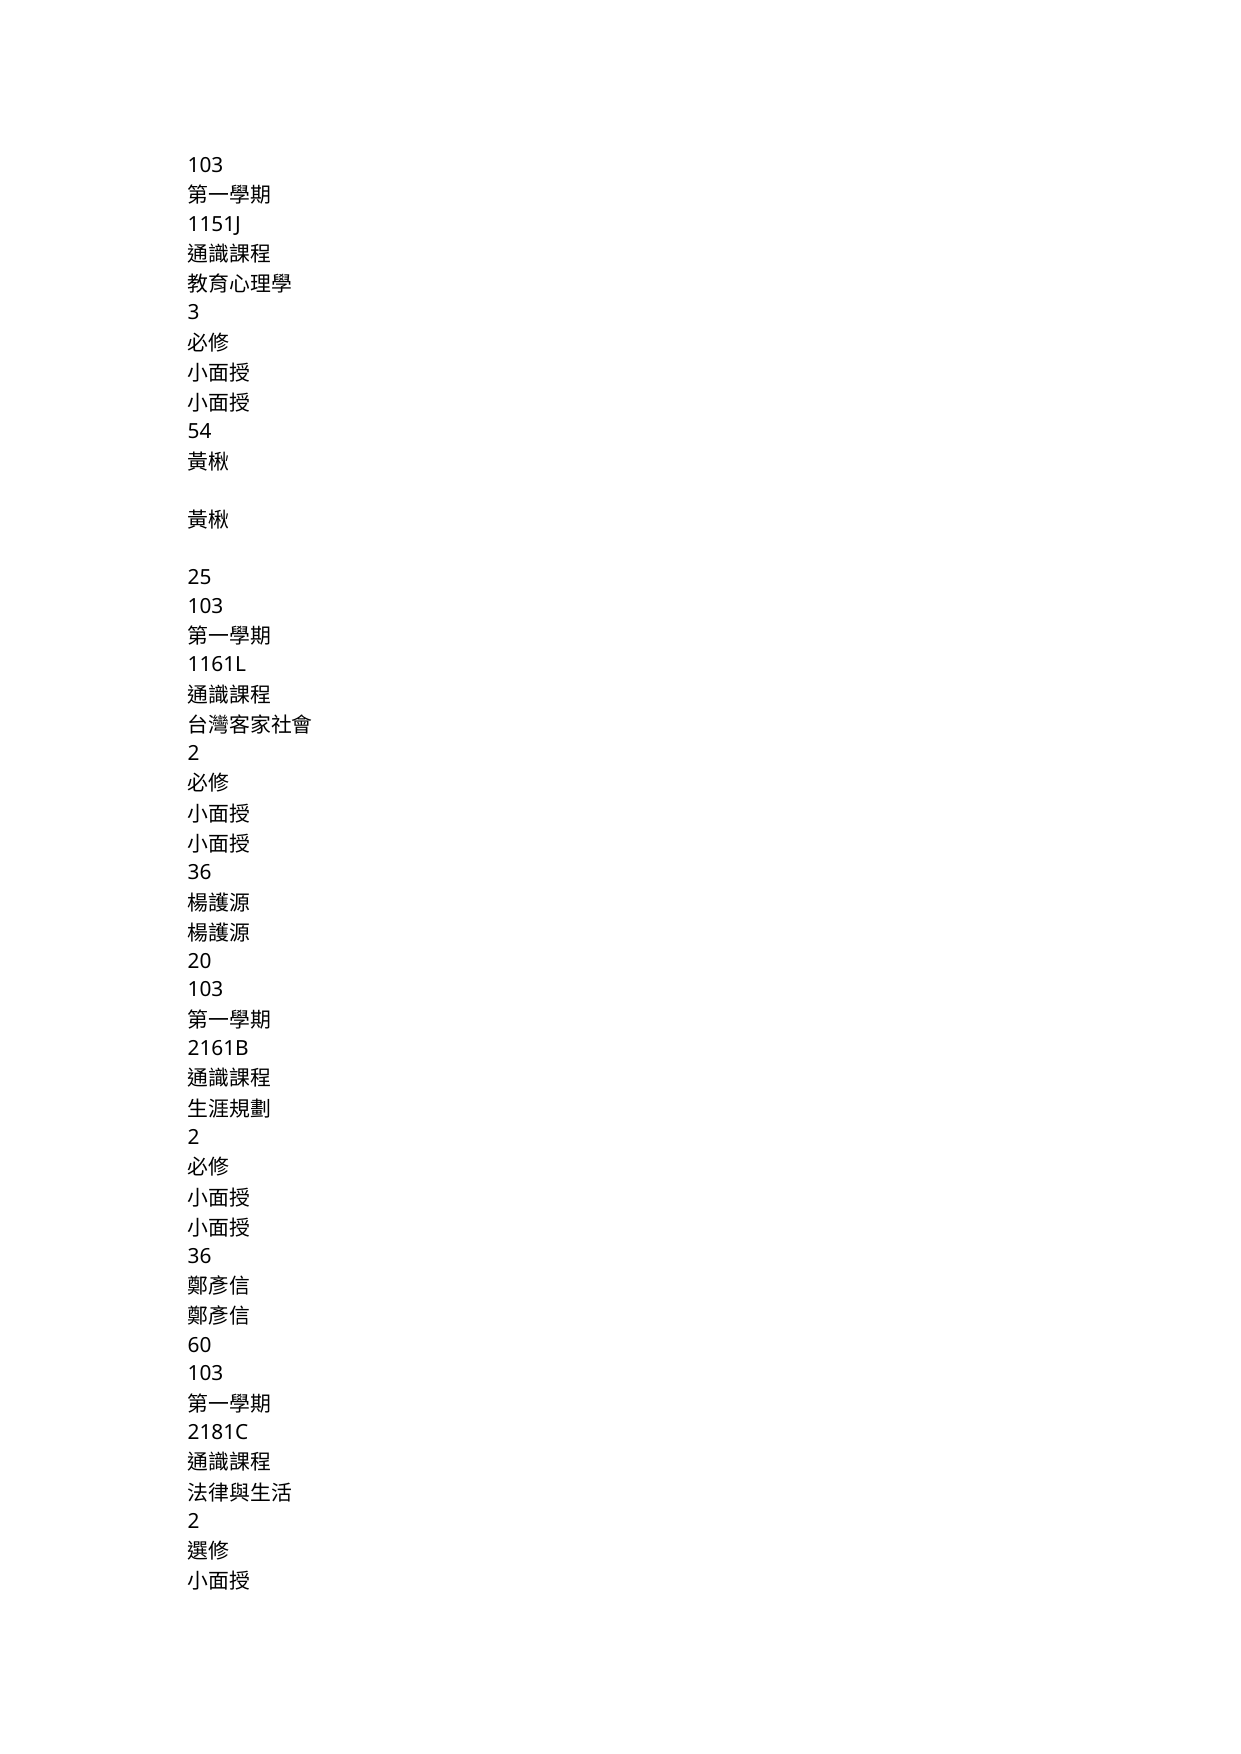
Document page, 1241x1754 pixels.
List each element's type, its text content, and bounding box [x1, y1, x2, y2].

text 第一學期 [187, 1003, 1053, 1033]
text 2 [187, 738, 1053, 767]
text 2181C [187, 1417, 1053, 1446]
text 3 [187, 297, 1053, 326]
text 必修 [187, 1151, 1053, 1181]
text 鄭彥信 [187, 1269, 1053, 1300]
text 必修 [187, 767, 1053, 797]
text 小面授 [187, 1181, 1053, 1211]
text 必修 [187, 326, 1053, 356]
text 103 [187, 974, 1053, 1003]
text 鄭彥信 [187, 1300, 1053, 1330]
text 通識課程 [187, 1446, 1053, 1476]
text 2161B [187, 1033, 1053, 1062]
text 生涯規劃 [187, 1092, 1053, 1122]
text 楊護源 [187, 886, 1053, 916]
text 103 [187, 1358, 1053, 1387]
text 小面授 [187, 827, 1053, 857]
text 20 [187, 946, 1053, 974]
text 第一學期 [187, 619, 1053, 649]
text 60 [187, 1330, 1053, 1358]
text 36 [187, 1241, 1053, 1269]
text 小面授 [187, 356, 1053, 386]
text 通識課程 [187, 678, 1053, 708]
text 教育心理學 [187, 267, 1053, 297]
text 通識課程 [187, 237, 1053, 267]
text 第一學期 [187, 1387, 1053, 1417]
text 黃楸 [187, 445, 1053, 475]
text 選修 [187, 1534, 1053, 1564]
text 法律與生活 [187, 1476, 1053, 1506]
text 台灣客家社會 [187, 708, 1053, 738]
text 1161L [187, 649, 1053, 678]
text 小面授 [187, 1564, 1053, 1595]
text 小面授 [187, 386, 1053, 417]
text 103 [187, 150, 1053, 178]
text 36 [187, 857, 1053, 886]
text 103 [187, 591, 1053, 619]
text 2 [187, 1122, 1053, 1151]
text 小面授 [187, 797, 1053, 827]
text 第一學期 [187, 178, 1053, 209]
text 2 [187, 1506, 1053, 1534]
text 通識課程 [187, 1062, 1053, 1092]
text 25 [187, 562, 1053, 591]
text 54 [187, 417, 1053, 445]
text 1151J [187, 209, 1053, 237]
text 黃楸 [187, 504, 1053, 534]
text 楊護源 [187, 916, 1053, 946]
text 小面授 [187, 1211, 1053, 1241]
